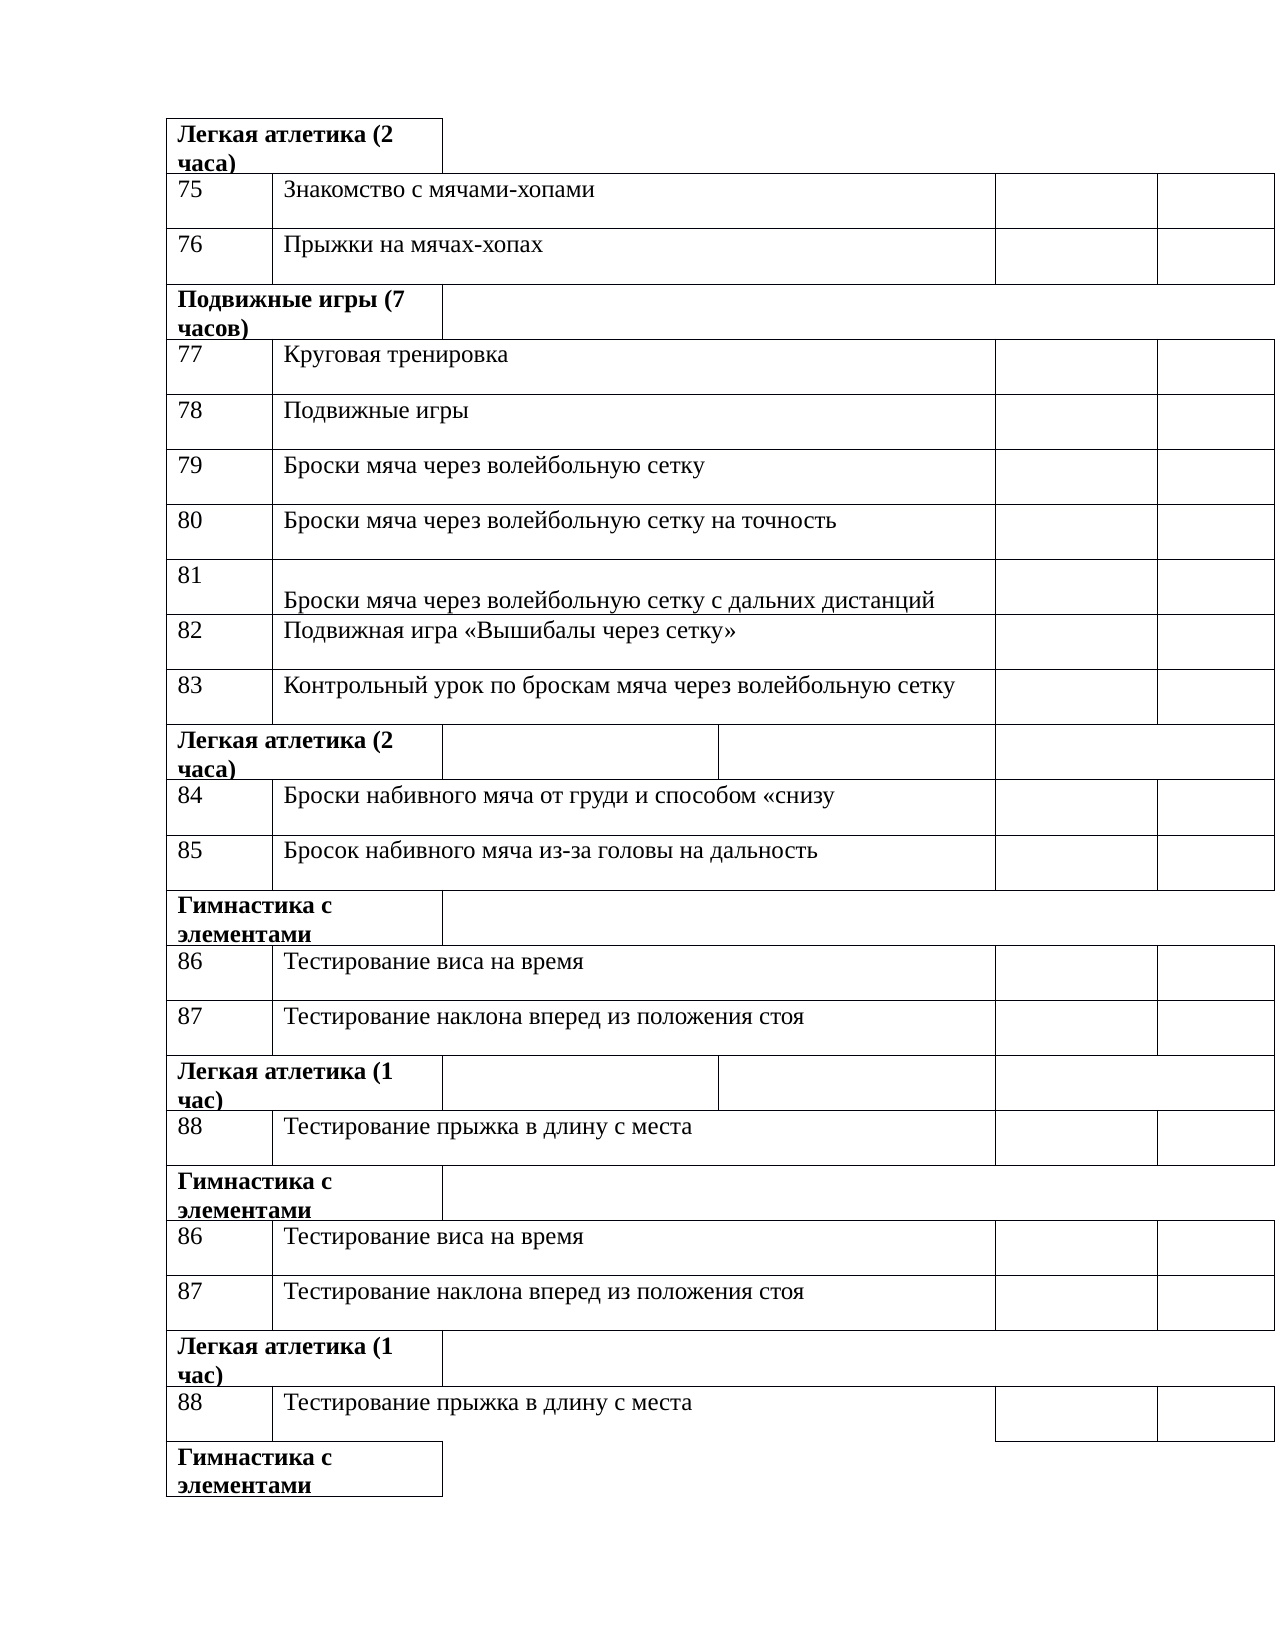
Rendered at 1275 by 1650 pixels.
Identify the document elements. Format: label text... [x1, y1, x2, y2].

table_cell Прыжки на мячах-хопах [273, 229, 995, 283]
table_cell [996, 725, 1274, 779]
table_cell 86 [167, 946, 272, 1000]
table_cell Броски мяча через волейбольную сетку с дальних дистанций [273, 560, 995, 614]
table_cell [1158, 1276, 1274, 1330]
table_cell [1158, 1001, 1274, 1055]
table_cell 77 [167, 340, 272, 394]
table_cell [996, 1221, 1157, 1275]
table_cell Тестирование наклона вперед из положения стоя [273, 1001, 995, 1055]
table_cell [1158, 560, 1274, 614]
table_cell [996, 1276, 1157, 1330]
table_cell [996, 946, 1157, 1000]
table_cell [996, 1056, 1274, 1110]
table_cell Броски мяча через волейбольную сетку [273, 450, 995, 504]
table_cell Легкая атлетика (1 час) [167, 1056, 442, 1110]
table_cell 79 [167, 450, 272, 504]
table_cell 75 [167, 174, 272, 228]
table_cell 78 [167, 395, 272, 449]
table_cell Легкая атлетика (2 часа) [167, 119, 442, 173]
table_cell 88 [167, 1111, 272, 1165]
table_cell 76 [167, 229, 272, 283]
table_cell 88 [167, 1387, 272, 1441]
table_cell Подвижные игры [273, 395, 995, 449]
table_cell 87 [167, 1001, 272, 1055]
table_cell [996, 174, 1157, 228]
table_cell Тестирование виса на время [273, 1221, 995, 1275]
table_cell [996, 505, 1157, 559]
table_cell [1158, 174, 1274, 228]
table_cell 87 [167, 1276, 272, 1330]
table_cell [996, 670, 1157, 724]
table_cell [1158, 395, 1274, 449]
table_cell [1158, 1111, 1274, 1165]
table_cell Подвижная игра «Вышибалы через сетку» [273, 615, 995, 669]
table_cell Гимнастика с элементами акробатики (2 часа) [167, 1166, 442, 1220]
table_cell 83 [167, 670, 272, 724]
table_cell [1158, 615, 1274, 669]
table_cell [996, 615, 1157, 669]
table_cell [1158, 670, 1274, 724]
table_cell Тестирование прыжка в длину с места [273, 1111, 995, 1165]
table_cell 81 [167, 560, 272, 614]
table_cell Гимнастика с элементами акробатики (2 часа) [167, 891, 442, 945]
table_cell [1158, 946, 1274, 1000]
table_cell Броски набивного мяча от груди и способом «снизу [273, 780, 995, 834]
table_cell Подвижные игры (7 часов) [167, 285, 442, 338]
table_cell [996, 560, 1157, 614]
table_cell 80 [167, 505, 272, 559]
table_cell Круговая тренировка [273, 340, 995, 394]
table_cell [996, 395, 1157, 449]
table_cell [996, 836, 1157, 889]
table_cell Легкая атлетика (1 час) [167, 1331, 442, 1386]
table_cell [719, 725, 995, 779]
table_cell [1158, 780, 1274, 834]
table_cell [1158, 1387, 1274, 1441]
table_cell Тестирование виса на время [273, 946, 995, 1000]
table_cell Легкая атлетика (2 часа) [167, 725, 442, 779]
table_cell [996, 1387, 1157, 1441]
table_cell [996, 780, 1157, 834]
table_cell Гимнастика с элементами акробатики (2 часа) [167, 1442, 442, 1496]
table_cell Бросок набивного мяча из-за головы на дальность [273, 836, 995, 889]
table_cell [1158, 1221, 1274, 1275]
table_cell Тестирование прыжка в длину с места [273, 1387, 995, 1441]
table_cell Броски мяча через волейбольную сетку на точность [273, 505, 995, 559]
table_cell [996, 229, 1157, 283]
table_cell 82 [167, 615, 272, 669]
table_cell [1158, 505, 1274, 559]
table_cell [1158, 229, 1274, 283]
table_cell [719, 1056, 995, 1110]
table_cell [1158, 836, 1274, 889]
table_cell 85 [167, 836, 272, 889]
table_cell [996, 340, 1157, 394]
table_cell 86 [167, 1221, 272, 1275]
table_cell [996, 1001, 1157, 1055]
table_cell [443, 1056, 718, 1110]
table_cell 84 [167, 780, 272, 834]
table_cell Контрольный урок по броскам мяча через волейбольную сетку [273, 670, 995, 724]
table_cell Знакомство с мячами-хопами [273, 174, 995, 228]
table_cell [996, 450, 1157, 504]
table_cell [443, 725, 718, 779]
table_cell [996, 1111, 1157, 1165]
table_cell [1158, 450, 1274, 504]
table_cell [1158, 340, 1274, 394]
table_cell Тестирование наклона вперед из положения стоя [273, 1276, 995, 1330]
